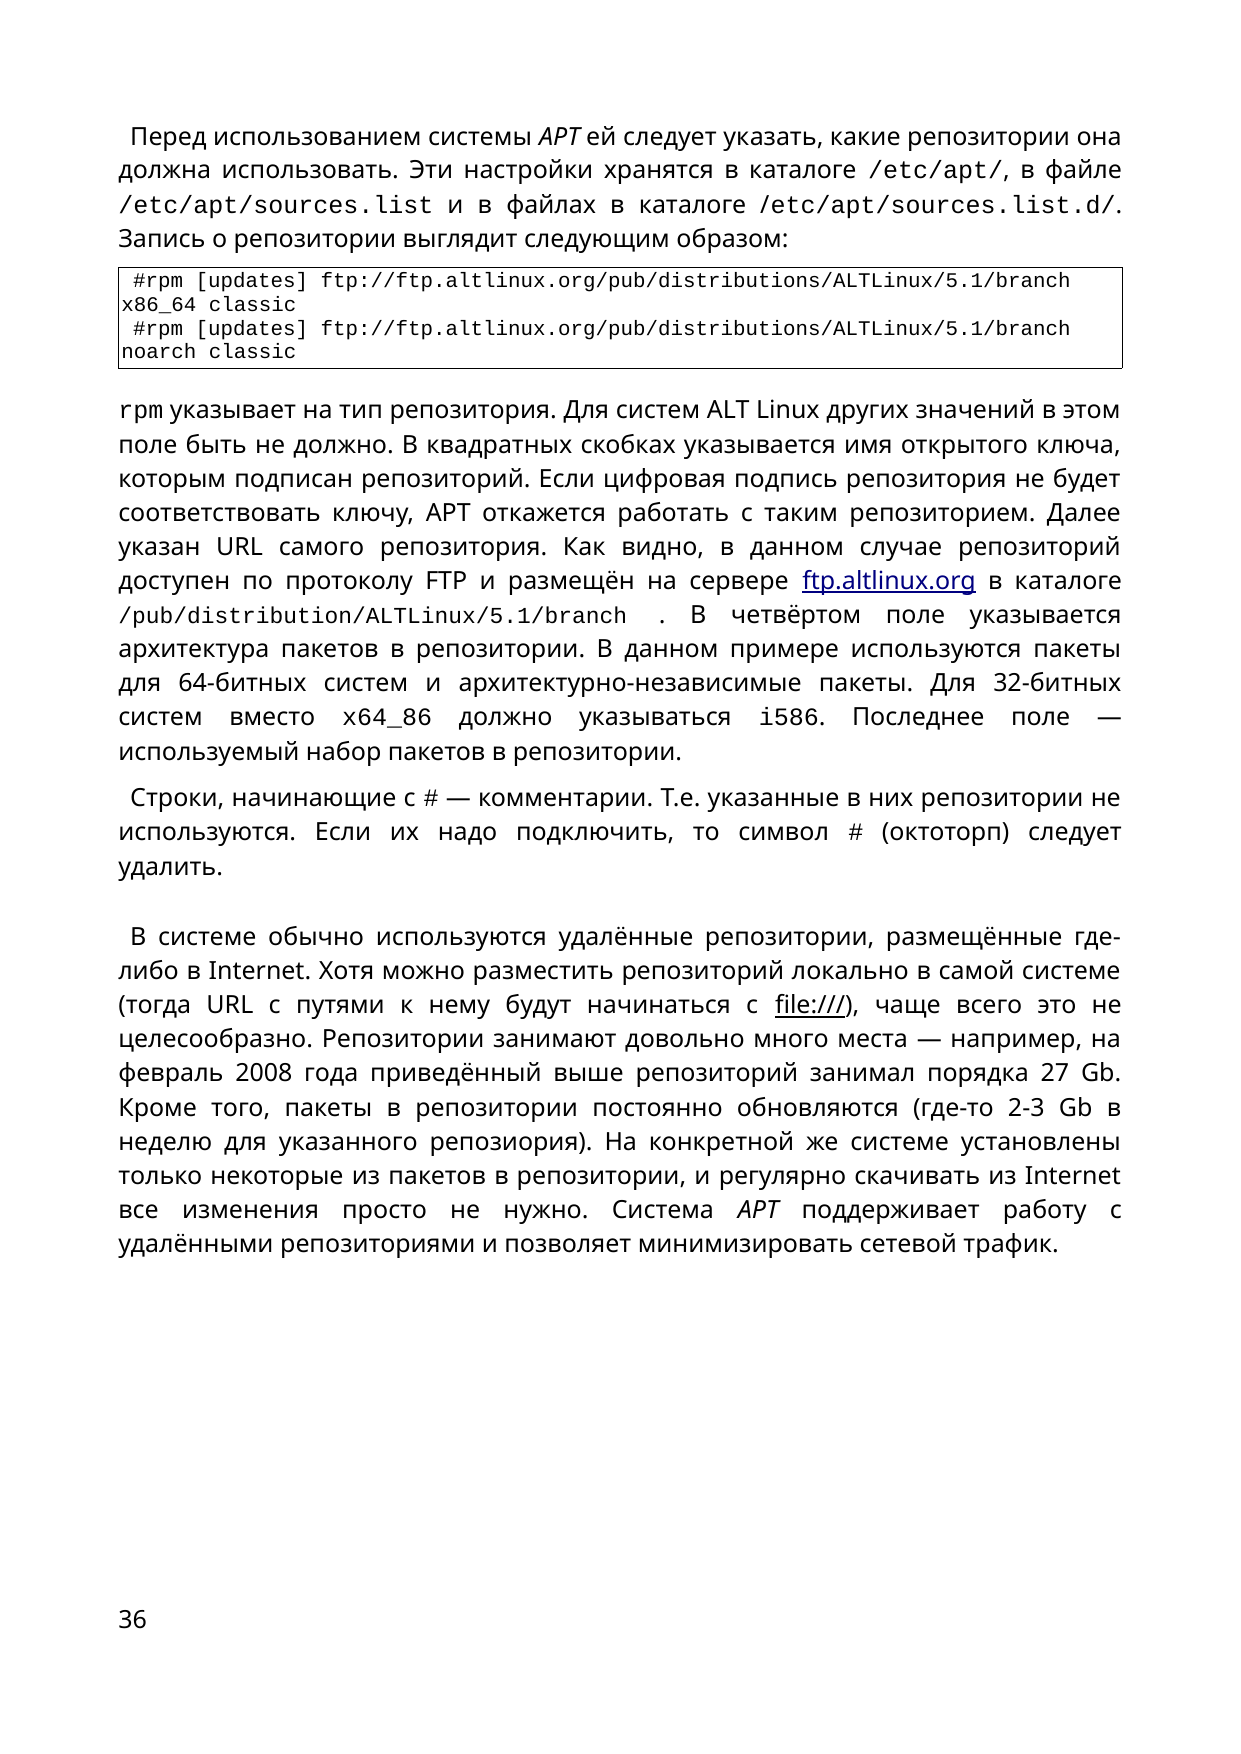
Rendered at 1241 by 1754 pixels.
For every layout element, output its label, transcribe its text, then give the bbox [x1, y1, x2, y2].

text #rpm [updates] ftp://ftp.altlinux.org/pub/distributions/ALTLinux/5.1/branch noarch classic [119, 314, 1122, 368]
text Строки, начинающие с # — комментарии. Т.е. указанные в них репозитории не используются. Если их надо подключить, то символ # (октоторп) следует удалить. [118, 779, 1122, 882]
text В системе обычно используются удалённые репозитории, размещённые где-либо в Internet. Хотя можно разместить репозиторий локально в самой системе (тогда URL с путями к нему будут начинаться с file:///), чаще всего это не целесообразно. Репозитории занимают довольно много места — например, на февраль 2008 года приведённый выше репозиторий занимал порядка 27 Gb. Кроме того, пакеты в репозитории постоянно обновляются (где-то 2-3 Gb в неделю для указанного репозиория). На конкретной же системе установлены только некоторые из пакетов в репозитории, и регулярно скачивать из Internet все изменения просто не нужно. Система APT поддерживает работу с удалёнными репозиториями и позволяет минимизировать сетевой трафик. [118, 919, 1122, 1259]
text rpm указывает на тип репозитория. Для систем ALT Linux других значений в этом поле быть не должно. В квадратных скобках указывается имя открытого ключа, которым подписан репозиторий. Если цифровая подпись репозитория не будет соответствовать ключу, APT откажется работать с таким репозиторием. Далее указан URL самого репозитория. Как видно, в данном случае репозиторий доступен по протоколу FTP и размещён на сервере ftp.altlinux.org в каталоге /pub/distribution/ALTLinux/5.1/branch . В четвёртом поле указывается архитектура пакетов в репозитории. В данном примере используются пакеты для 64-битных систем и архитектурно-независимые пакеты. Для 32-битных систем вместо x64_86 должно указываться i586. Последнее поле — используемый набор пакетов в репозитории. [118, 392, 1122, 767]
text #rpm [updates] ftp://ftp.altlinux.org/pub/distributions/ALTLinux/5.1/branch x86_64 classic [119, 268, 1122, 314]
text Перед использованием системы APT ей следует указать, какие репозитории она должна использовать. Эти настройки хранятся в каталоге /etc/apt/, в файле /etc/apt/sources.list и в файлах в каталоге /etc/apt/sources.list.d/. Запись о репозитории выглядит следующим образом: [118, 118, 1122, 255]
